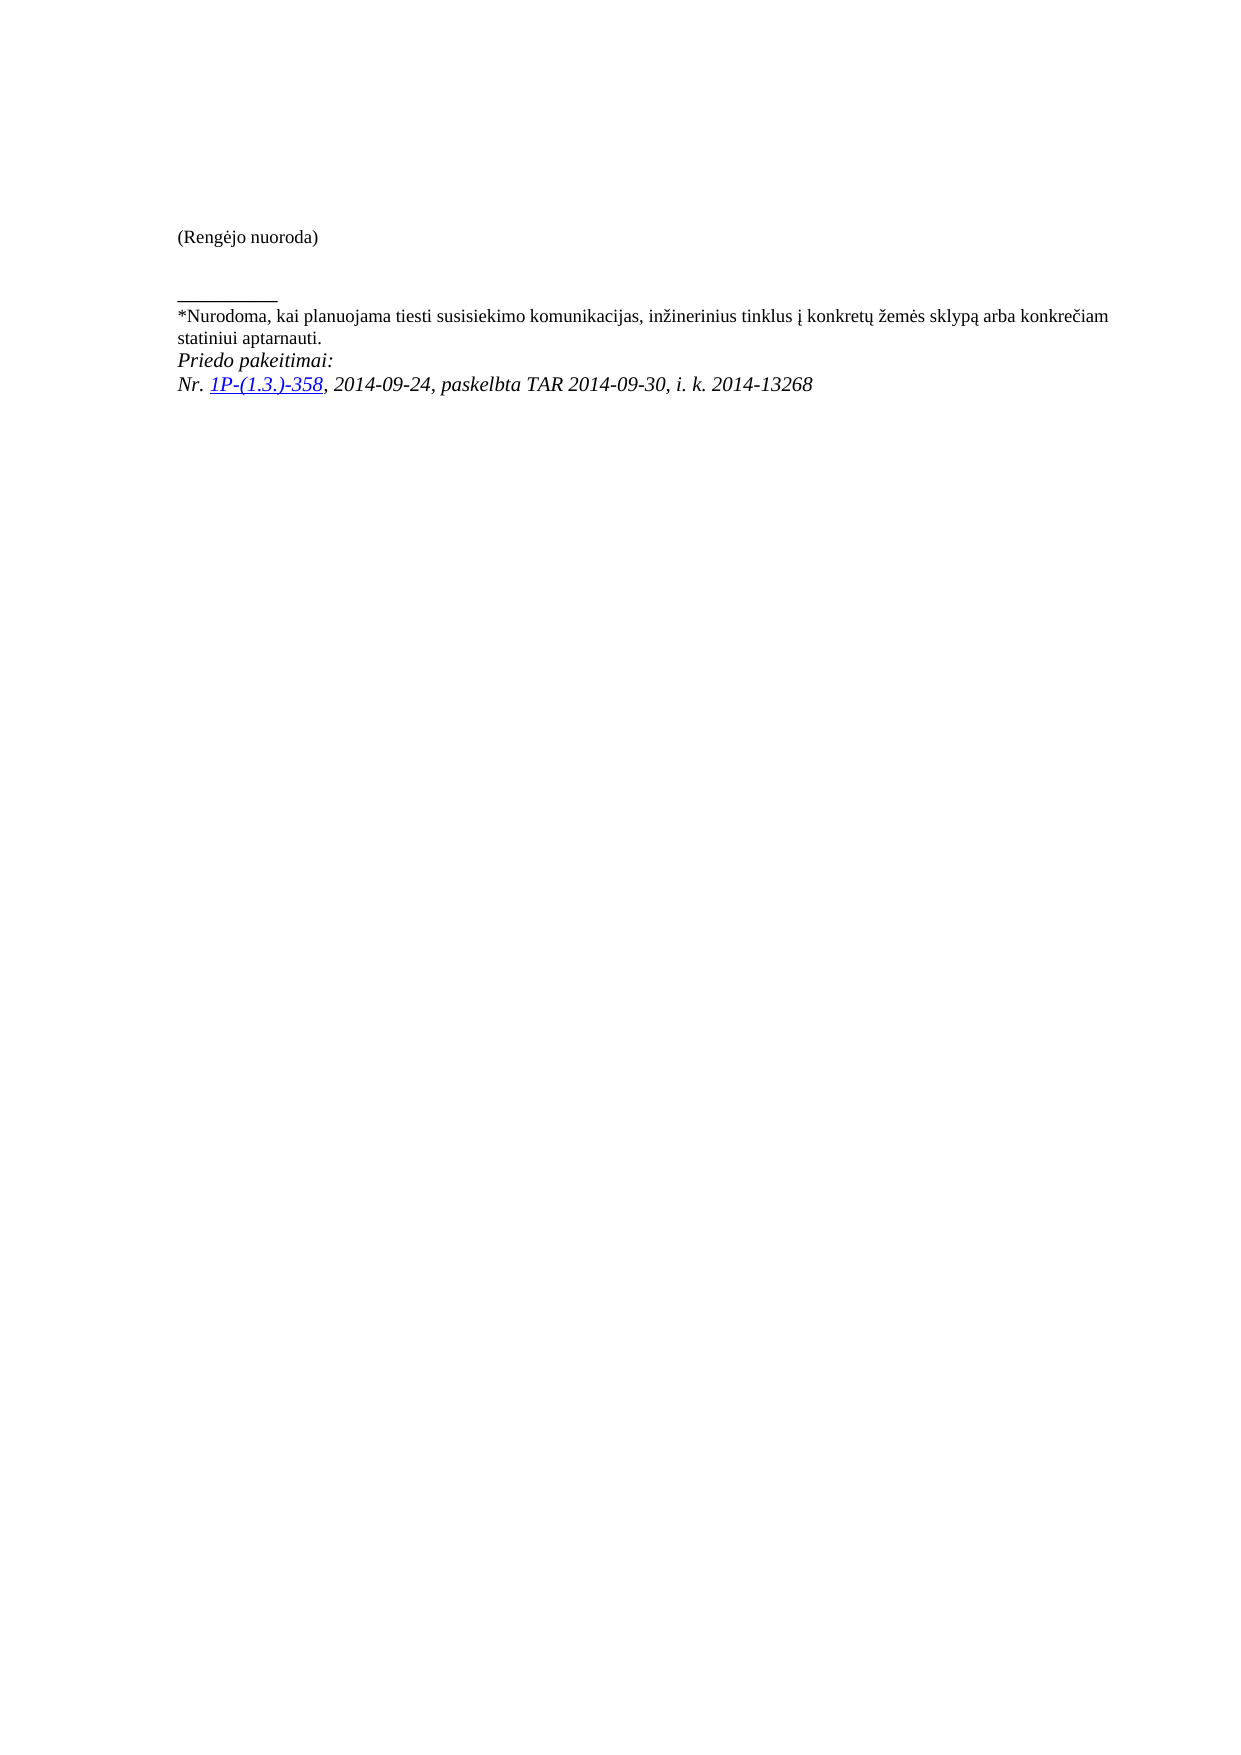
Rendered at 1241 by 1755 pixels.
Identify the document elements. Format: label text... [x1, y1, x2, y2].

text *Nurodoma, kai planuojama tiesti susisiekimo komunikacijas, inžinerinius tinklus į konkretų žemės sklypą arba konkrečiam statiniui aptarnauti. [177, 305, 1122, 348]
text Priedo pakeitimai: [177, 348, 1122, 372]
text Nr. 1P-(1.3.)-358, 2014-09-24, paskelbta TAR 2014-09-30, i. k. 2014-13268 [177, 372, 1122, 396]
text ________ [177, 276, 1102, 305]
text (Rengėjo nuoroda) [177, 226, 1122, 247]
